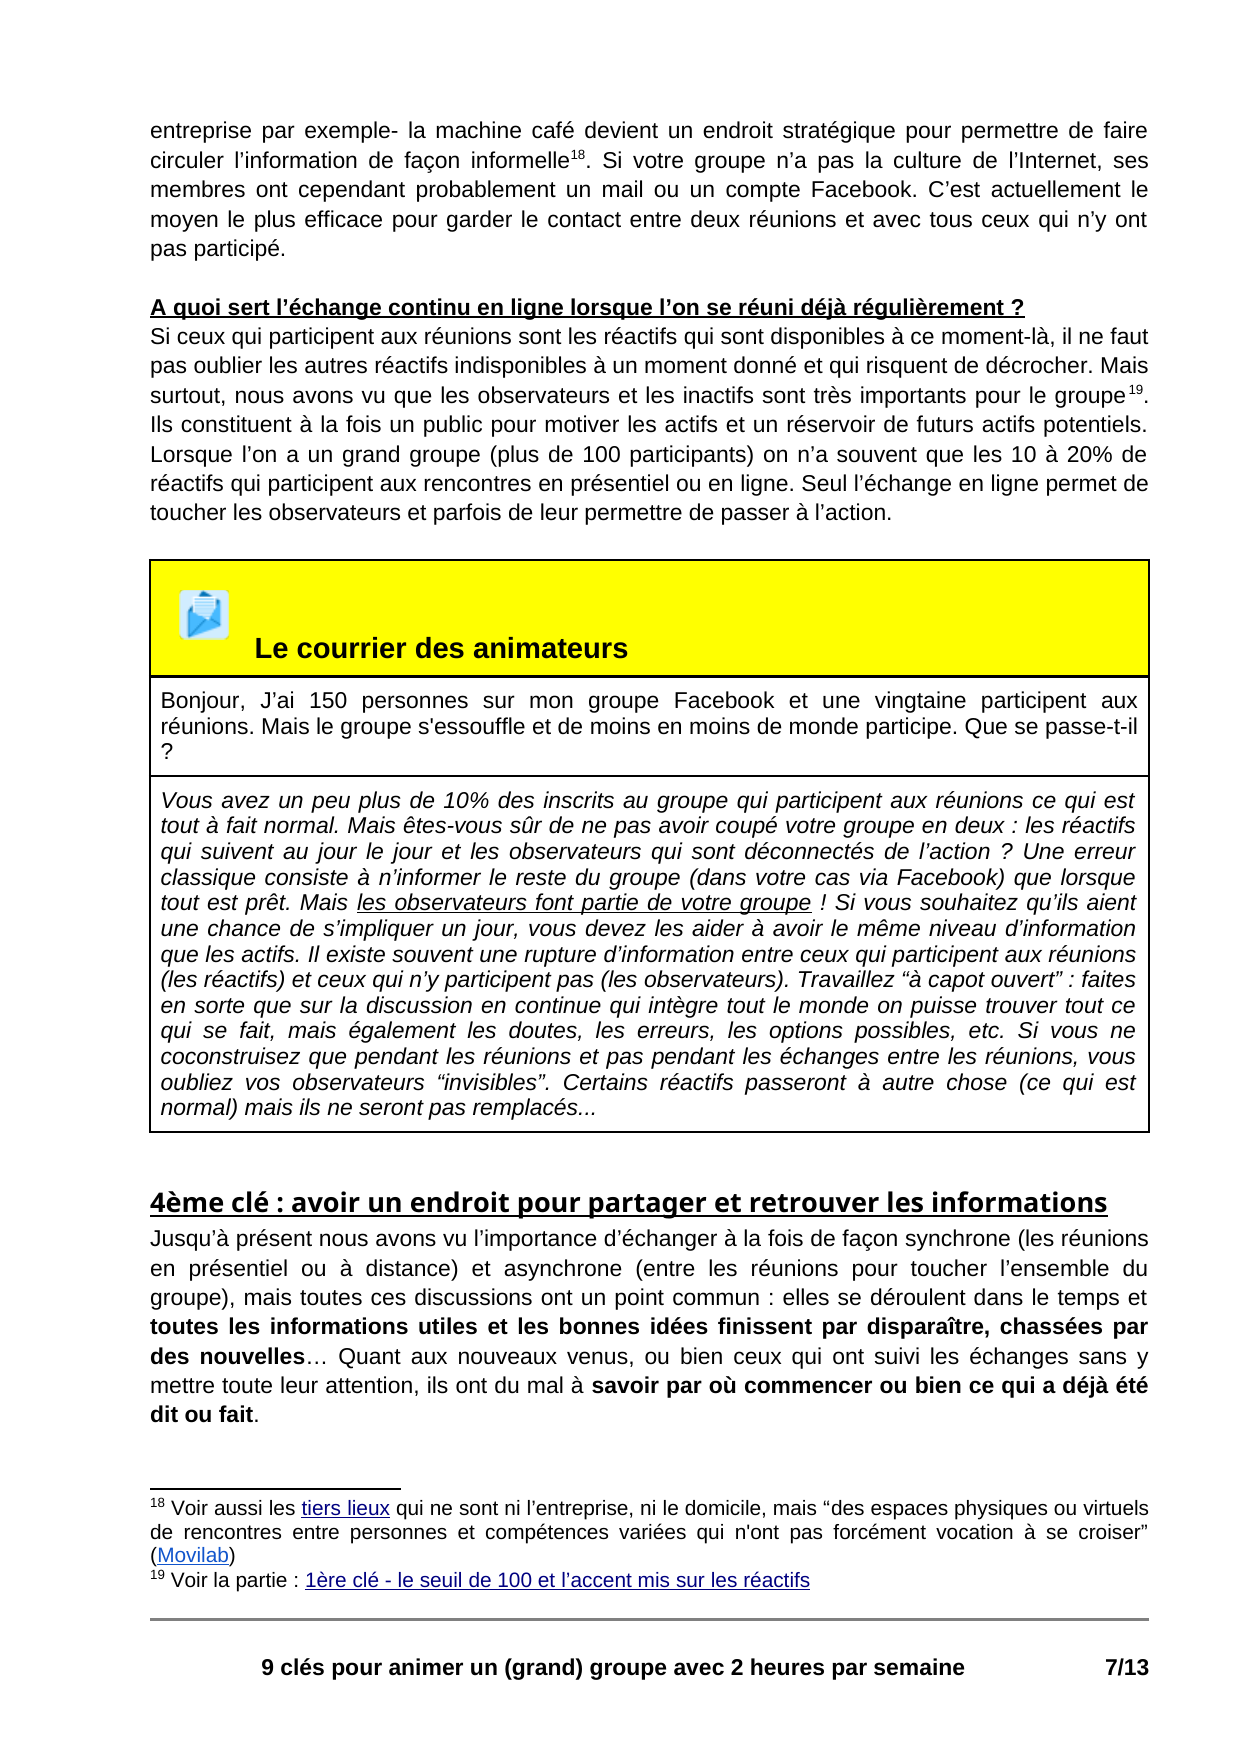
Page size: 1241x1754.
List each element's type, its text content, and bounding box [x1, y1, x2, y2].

table_cell Bonjour, J’ai 150 personnes sur mon groupe Facebook et une vingtaine participent aux réunions. Mais le groupe s'essouffle et de moins en moins de monde participe. Que se passe-t-il ? [151, 678, 1148, 775]
text Jusqu’à présent nous avons vu l’importance d’échanger à la fois de façon synchrone (les réunions en présentiel ou à distance) et asynchrone (entre les réunions pour toucher l’ensemble du groupe), mais toutes ces discussions ont un point commun : elles se déroulent dans le temps et toutes les informations utiles et les bonnes idées finissent par disparaître, chassées par des nouvelles… Quant aux nouveaux venus, ou bien ceux qui ont suivi les échanges sans y mettre toute leur attention, ils ont du mal à savoir par où commencer ou bien ce qui a déjà été dit ou fait. [150, 1226, 1149, 1428]
picture [179, 590, 230, 640]
table_header Le courrier des animateurs [151, 561, 1148, 675]
text A quoi sert l’échange continu en ligne lorsque l’on se réuni déjà régulièrement ? [150, 294, 1149, 320]
text Voir la partie : 1ère clé - le seuil de 100 et l’accent mis sur les réactifs [150, 1567, 1149, 1593]
table_cell Vous avez un peu plus de 10% des inscrits au groupe qui participent aux réunions ce qui est tout à fait normal. Mais êtes-vous sûr de ne pas avoir coupé votre groupe en deux : les réactifs qui suivent au jour le jour et les observateurs qui sont déconnectés de l’action ? Une erreur classique consiste à n’informer le reste du groupe (dans votre cas via Facebook) que lorsque tout est prêt. Mais les observateurs font partie de votre groupe ! Si vous souhaitez qu’ils aient une chance de s’impliquer un jour, vous devez les aider à avoir le même niveau d’information que les actifs. Il existe souvent une rupture d’information entre ceux qui participent aux réunions (les réactifs) et ceux qui n’y participent pas (les observateurs). Travaillez “à capot ouvert” : faites en sorte que sur la discussion en continue qui intègre tout le monde on puisse trouver tout ce qui se fait, mais également les doutes, les erreurs, les options possibles, etc. Si vous ne coconstruisez que pendant les réunions et pas pendant les échanges entre les réunions, vous oubliez vos observateurs “invisibles”. Certains réactifs passeront à autre chose (ce qui est normal) mais ils ne seront pas remplacés... [151, 777, 1148, 1131]
text Si ceux qui participent aux réunions sont les réactifs qui sont disponibles à ce moment-là, il ne faut pas oublier les autres réactifs indisponibles à un moment donné et qui risquent de décrocher. Mais surtout, nous avons vu que les observateurs et les inactifs sont très importants pour le groupe. Ils constituent à la fois un public pour motiver les actifs et un réservoir de futurs actifs potentiels. Lorsque l’on a un grand groupe (plus de 100 participants) on n’a souvent que les 10 à 20% de réactifs qui participent aux rencontres en présentiel ou en ligne. Seul l’échange en ligne permet de toucher les observateurs et parfois de leur permettre de passer à l’action. [150, 324, 1149, 526]
subtitle 4ème clé : avoir un endroit pour partager et retrouver les informations [150, 1183, 1149, 1220]
text entreprise par exemple- la machine café devient un endroit stratégique pour permettre de faire circuler l’information de façon informelle. Si votre groupe n’a pas la culture de l’Internet, ses membres ont cependant probablement un mail ou un compte Facebook. C’est actuellement le moyen le plus efficace pour garder le contact entre deux réunions et avec tous ceux qui n’y ont pas participé. [150, 118, 1149, 261]
text Voir aussi les tiers lieux qui ne sont ni l’entreprise, ni le domicile, mais “des espaces physiques ou virtuels de rencontres entre personnes et compétences variées qui n'ont pas forcément vocation à se croiser” (Movilab) [150, 1495, 1149, 1567]
